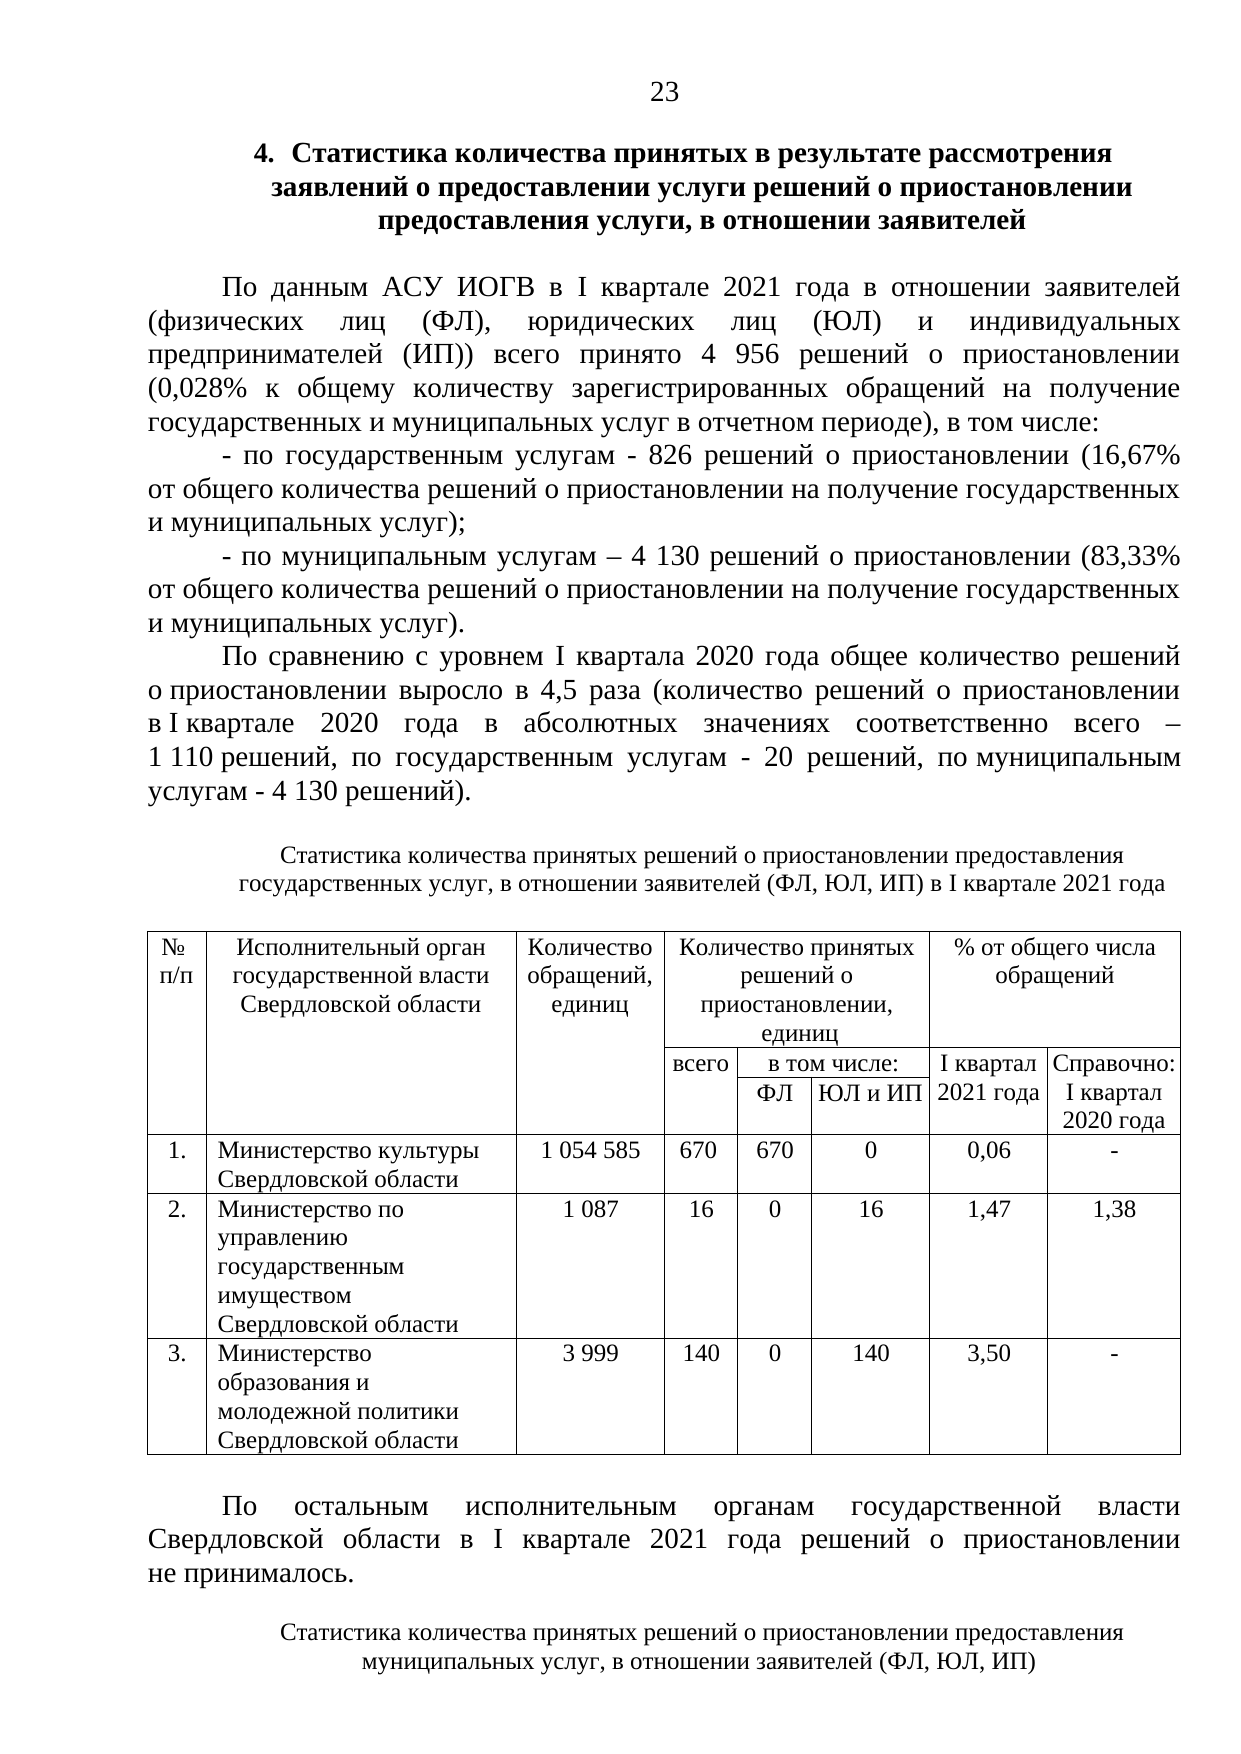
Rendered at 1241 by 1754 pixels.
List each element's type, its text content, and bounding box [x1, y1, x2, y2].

table_cell 1 087 [517, 1194, 664, 1337]
table_cell 670 [738, 1135, 811, 1193]
table_cell 3,50 [930, 1339, 1047, 1453]
table_cell Министерство культуры Свердловской области [207, 1135, 516, 1193]
text - по муниципальным услугам – 4 130 решений о приостановлении (83,33% от общего количества решений о приостановлении на получение государственных и муниципальных услуг). [148, 538, 1181, 638]
table_cell ФЛ [738, 1078, 811, 1134]
table_cell 0 [812, 1135, 929, 1193]
table_cell - [1048, 1135, 1180, 1193]
table_cell 140 [812, 1339, 929, 1453]
table_cell 2. [148, 1194, 206, 1337]
table_cell 0 [738, 1339, 811, 1453]
table_cell 0 [738, 1194, 811, 1337]
table_header Количество принятых решений о приостановлении, единиц [665, 932, 929, 1047]
text По данным АСУ ИОГВ в I квартале 2021 года в отношении заявителей (физических лиц (ФЛ), юридических лиц (ЮЛ) и индивидуальных предпринимателей (ИП)) всего принято 4 956 решений о приостановлении (0,028% к общему количеству зарегистрированных обращений на получение государственных и муниципальных услуг в отчетном периоде), в том числе: [148, 269, 1181, 437]
table_cell 670 [665, 1135, 737, 1193]
text - по государственным услугам - 826 решений о приостановлении (16,67% от общего количества решений о приостановлении на получение государственных и муниципальных услуг); [148, 437, 1181, 538]
text Статистика количества принятых решений о приостановлении предоставления муниципальных услуг, в отношении заявителей (ФЛ, ЮЛ, ИП) [223, 1617, 1181, 1675]
table_header % от общего числа обращений [930, 932, 1180, 1047]
table_cell 140 [665, 1339, 737, 1453]
list Статистика количества принятых в результате рассмотрения заявлений о предоставлении услуги решений о приостановлении предоставления услуги, в отношении заявителей [185, 135, 1181, 236]
table_cell 3. [148, 1339, 206, 1453]
table_header Исполнительный орган государственной власти Свердловской области [207, 932, 516, 1134]
table_cell ЮЛ и ИП [812, 1078, 929, 1134]
table_cell 1. [148, 1135, 206, 1193]
text По остальным исполнительным органам государственной власти Свердловской области в I квартале 2021 года решений о приостановлении не принималось. [148, 1488, 1181, 1589]
table_cell 1,47 [930, 1194, 1047, 1337]
table_cell 0,06 [930, 1135, 1047, 1193]
table_cell - [1048, 1339, 1180, 1453]
table_cell 3 999 [517, 1339, 664, 1453]
table_cell 16 [665, 1194, 737, 1337]
text Статистика количества принятых решений о приостановлении предоставления государственных услуг, в отношении заявителей (ФЛ, ЮЛ, ИП) в I квартале 2021 года [223, 840, 1181, 897]
text По сравнению с уровнем I квартала 2020 года общее количество решений о приостановлении выросло в 4,5 раза (количество решений о приостановлении в I квартале 2020 года в абсолютных значениях соответственно всего – 1 110 решений, по государственным услугам - 20 решений, по муниципальным услугам - 4 130 решений). [148, 638, 1181, 806]
table_cell Министерство образования и молодежной политики Свердловской области [207, 1339, 516, 1453]
table_cell Министерство по управлению государственным имуществом Свердловской области [207, 1194, 516, 1337]
table_header Количество обращений, единиц [517, 932, 664, 1134]
table_cell 1 054 585 [517, 1135, 664, 1193]
table_cell в том числе: [738, 1048, 929, 1077]
table_cell 1,38 [1048, 1194, 1180, 1337]
table_cell всего [665, 1048, 737, 1134]
table_cell 16 [812, 1194, 929, 1337]
table_cell Справочно: I квартал 2020 года [1048, 1048, 1180, 1134]
table_header № п/п [148, 932, 206, 1134]
table_cell I квартал 2021 года [930, 1048, 1047, 1134]
